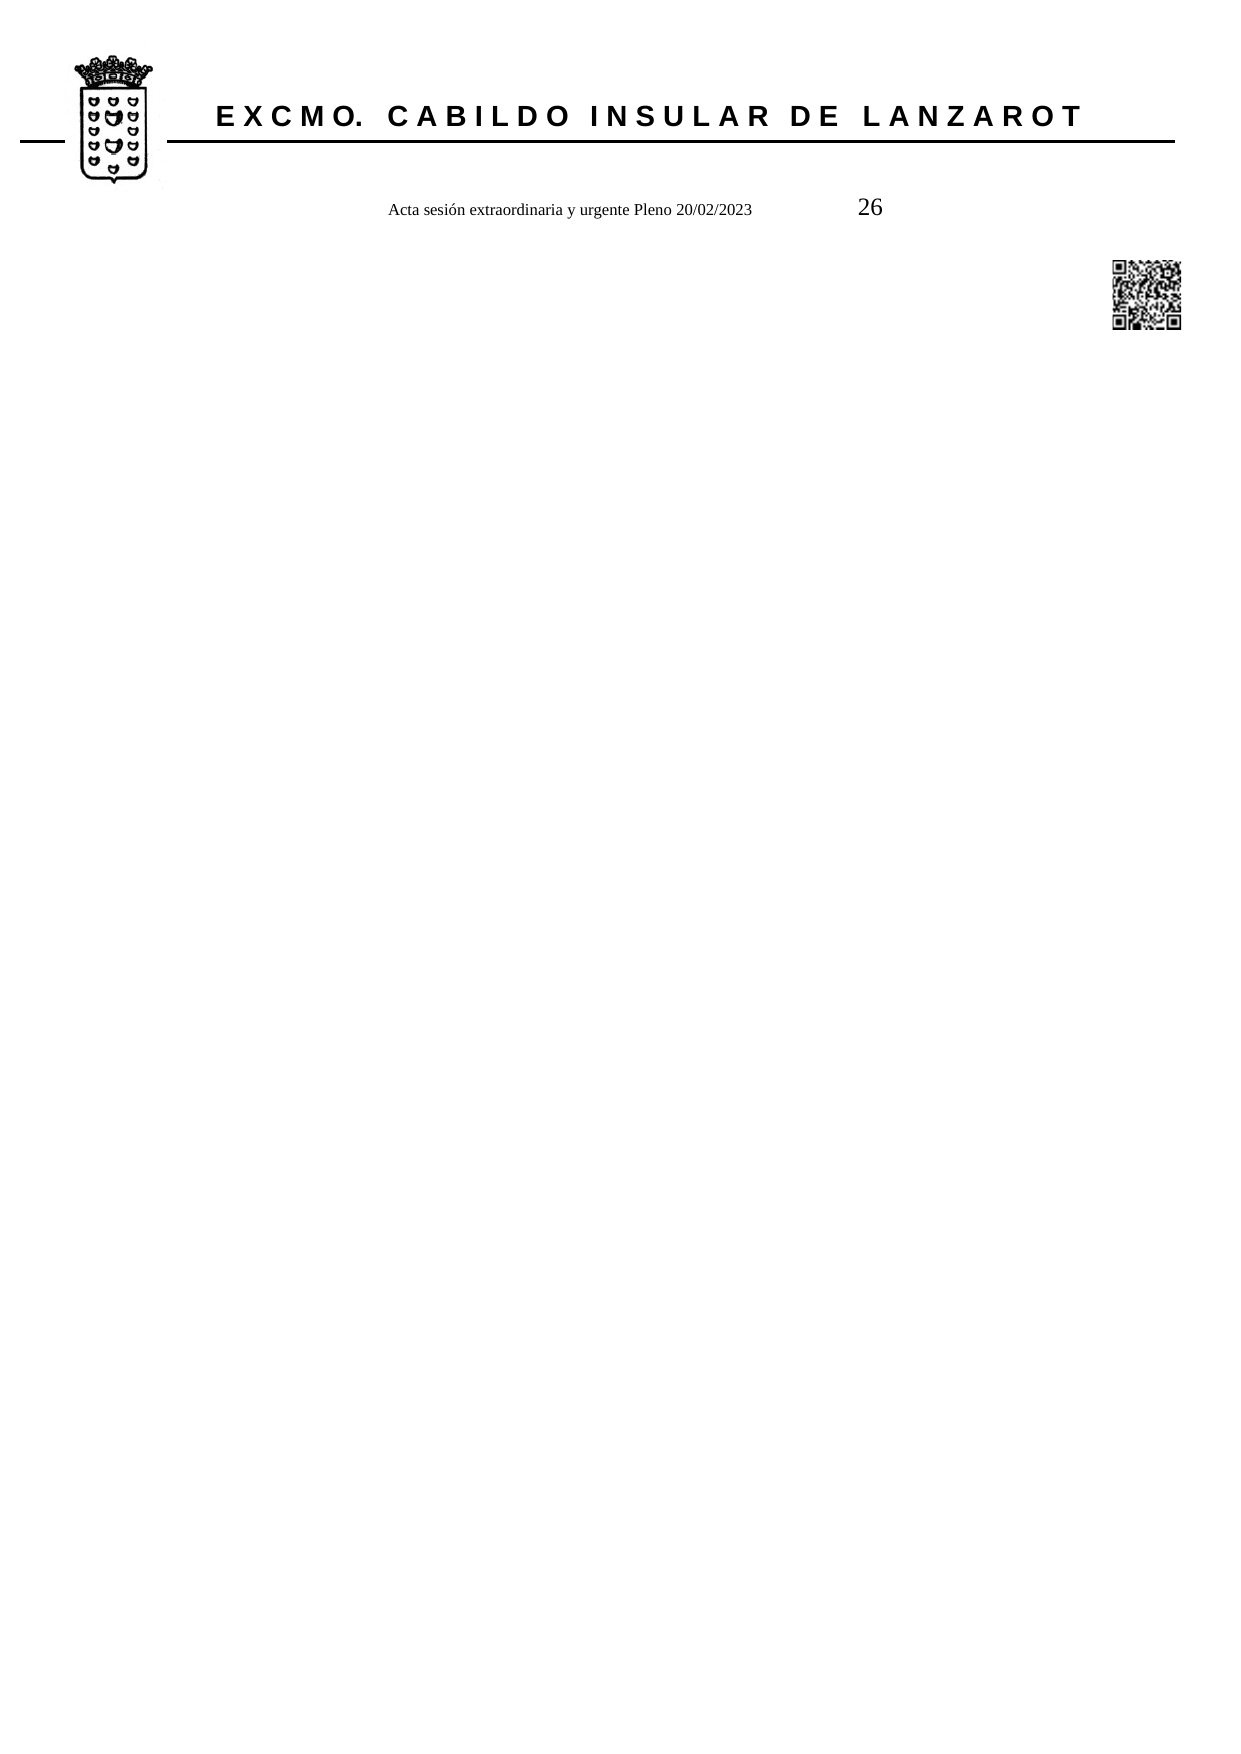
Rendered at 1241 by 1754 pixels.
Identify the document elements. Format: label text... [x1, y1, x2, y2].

text Acta sesión extraordinaria y urgente Pleno 20/02/2023 26 [135, 192, 1135, 220]
picture [65, 39, 167, 193]
picture [1112, 260, 1182, 330]
